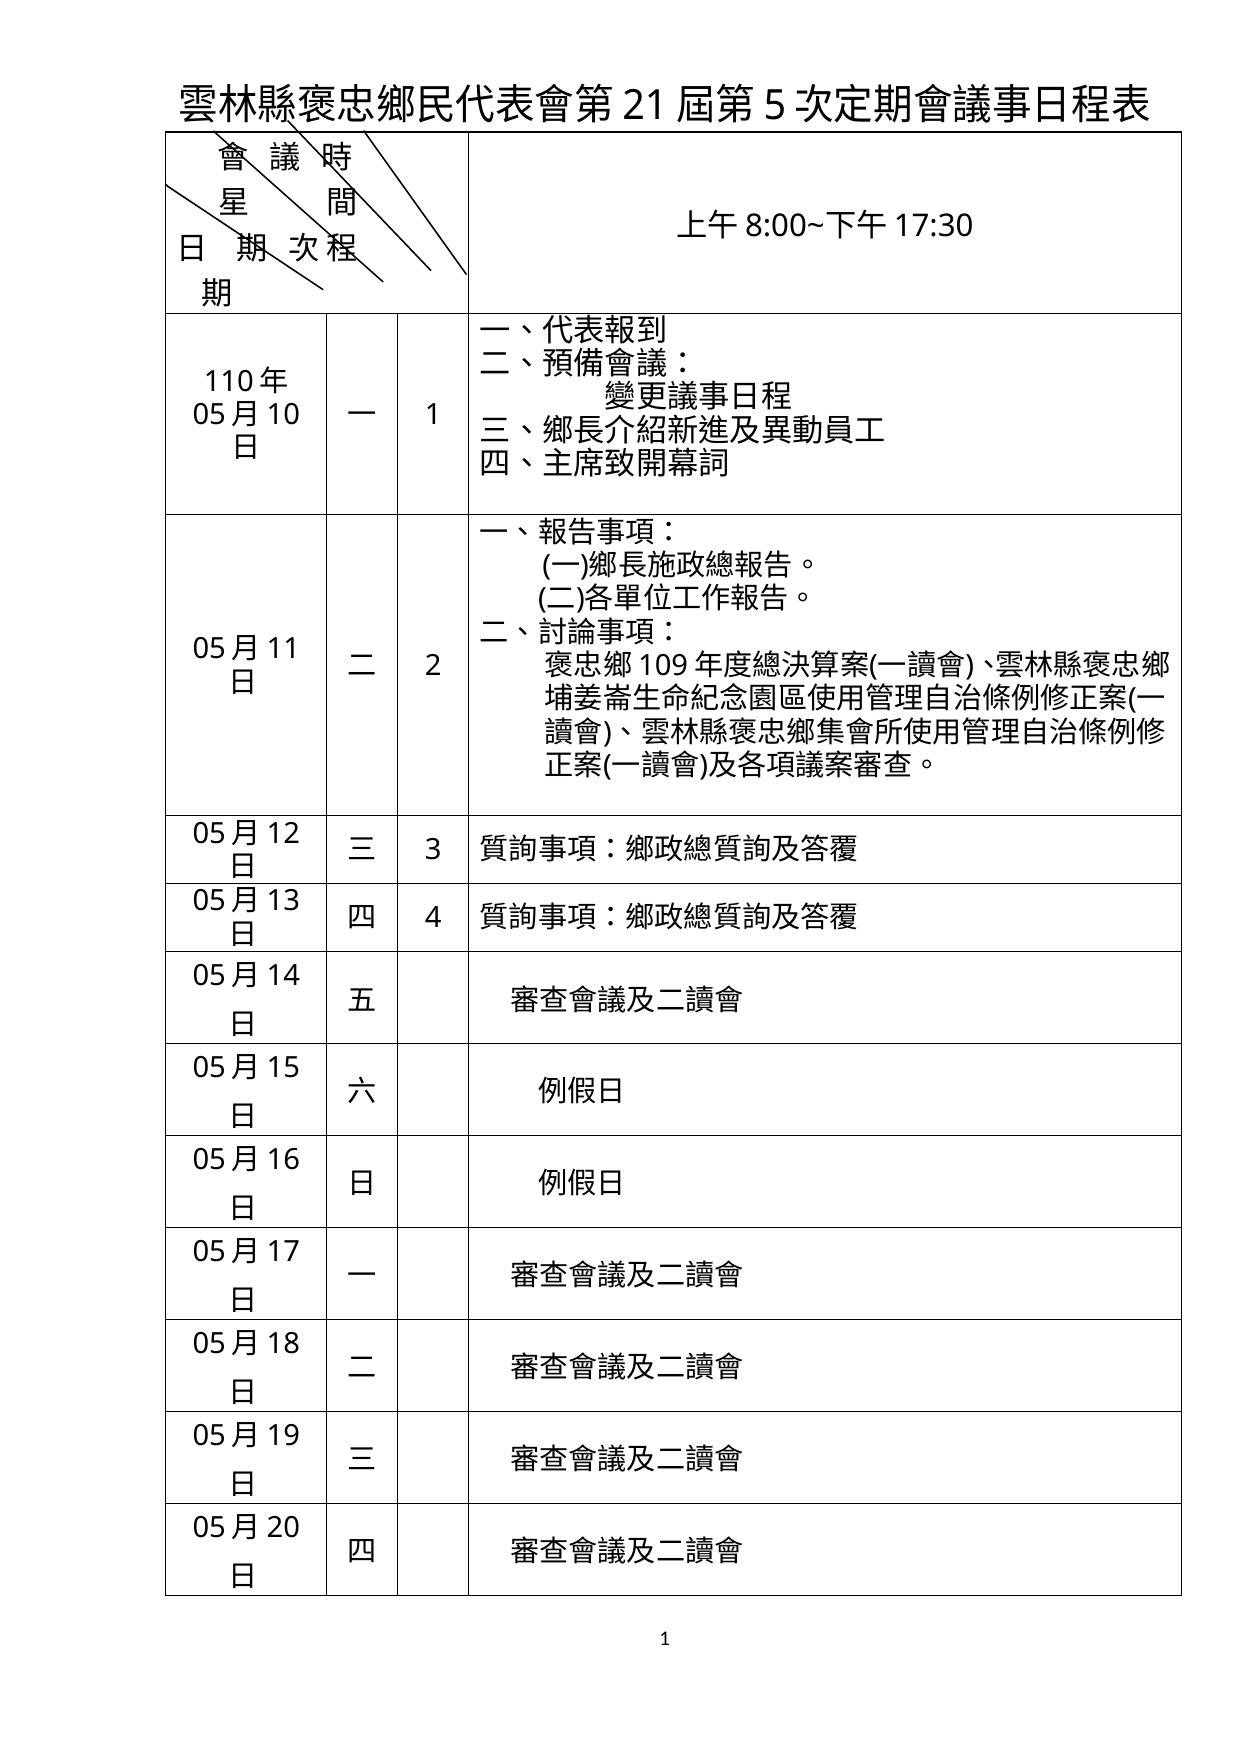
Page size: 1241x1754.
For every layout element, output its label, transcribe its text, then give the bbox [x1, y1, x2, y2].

table_cell [398, 1412, 468, 1503]
table_cell 05月11日 [166, 515, 326, 815]
table_cell 例假日 [469, 1136, 1181, 1227]
table_cell 1 [398, 314, 468, 514]
table_cell 二 [327, 515, 397, 815]
table_cell [398, 952, 468, 1043]
table_cell 05月12日 [166, 816, 326, 883]
table_cell 審查會議及二讀會 [469, 1320, 1181, 1411]
table_cell [398, 1136, 468, 1227]
table_cell 3 [398, 816, 468, 883]
table_cell 一 [327, 314, 397, 514]
table_cell 四 [327, 884, 397, 951]
table_cell 審查會議及二讀會 [469, 1412, 1181, 1503]
table_cell 六 [327, 1044, 397, 1135]
table_cell 審查會議及二讀會 [469, 1228, 1181, 1319]
table_cell 日 [327, 1136, 397, 1227]
table_cell 一、報告事項： (一)鄉長施政總報告。 (二)各單位工作報告。 二、討論事項： 褒忠鄉109年度總決算案(一讀會)、雲林縣褒忠鄉埔姜崙生命紀念園區使用管理自治條例修正案(一讀會)、雲林縣褒忠鄉集會所使用管理自治條例修正案(一讀會)及各項議案審查。 [469, 515, 1181, 815]
table_cell 05月13日 [166, 884, 326, 951]
table_cell 三 [327, 1412, 397, 1503]
table_cell 05月16日 [166, 1136, 326, 1227]
text 雲林縣褒忠鄉民代表會第21屆第5次定期會議事日程表 [177, 71, 1152, 131]
table_cell 05月20日 [166, 1504, 326, 1594]
table_cell 例假日 [469, 1044, 1181, 1135]
table_cell 05月19日 [166, 1412, 326, 1503]
table_cell [398, 1228, 468, 1319]
table_cell 05月17日 [166, 1228, 326, 1319]
table_cell [398, 1504, 468, 1594]
table_cell 4 [398, 884, 468, 951]
table_cell 審查會議及二讀會 [469, 1504, 1181, 1594]
table_cell 一 [327, 1228, 397, 1319]
table_header 會 議 時 星 間 日 期 次 程 期 [166, 133, 468, 313]
table_cell 三 [327, 816, 397, 883]
table_cell [398, 1044, 468, 1135]
table_header 上午8:00~下午17:30 [469, 133, 1181, 313]
table_cell 質詢事項：鄉政總質詢及答覆 [469, 884, 1181, 951]
table_cell 2 [398, 515, 468, 815]
table_cell 五 [327, 952, 397, 1043]
table_cell 110年 05月10日 [166, 314, 326, 514]
table_cell 05月14日 [166, 952, 326, 1043]
table_cell 質詢事項：鄉政總質詢及答覆 [469, 816, 1181, 883]
table_cell 05月15日 [166, 1044, 326, 1135]
table_cell 審查會議及二讀會 [469, 952, 1181, 1043]
table_cell 二 [327, 1320, 397, 1411]
table_cell 05月18日 [166, 1320, 326, 1411]
table_cell [398, 1320, 468, 1411]
table_cell 一、代表報到 二、預備會議： 變更議事日程 三、鄉長介紹新進及異動員工 四、主席致開幕詞 [469, 314, 1181, 514]
table_cell 四 [327, 1504, 397, 1594]
